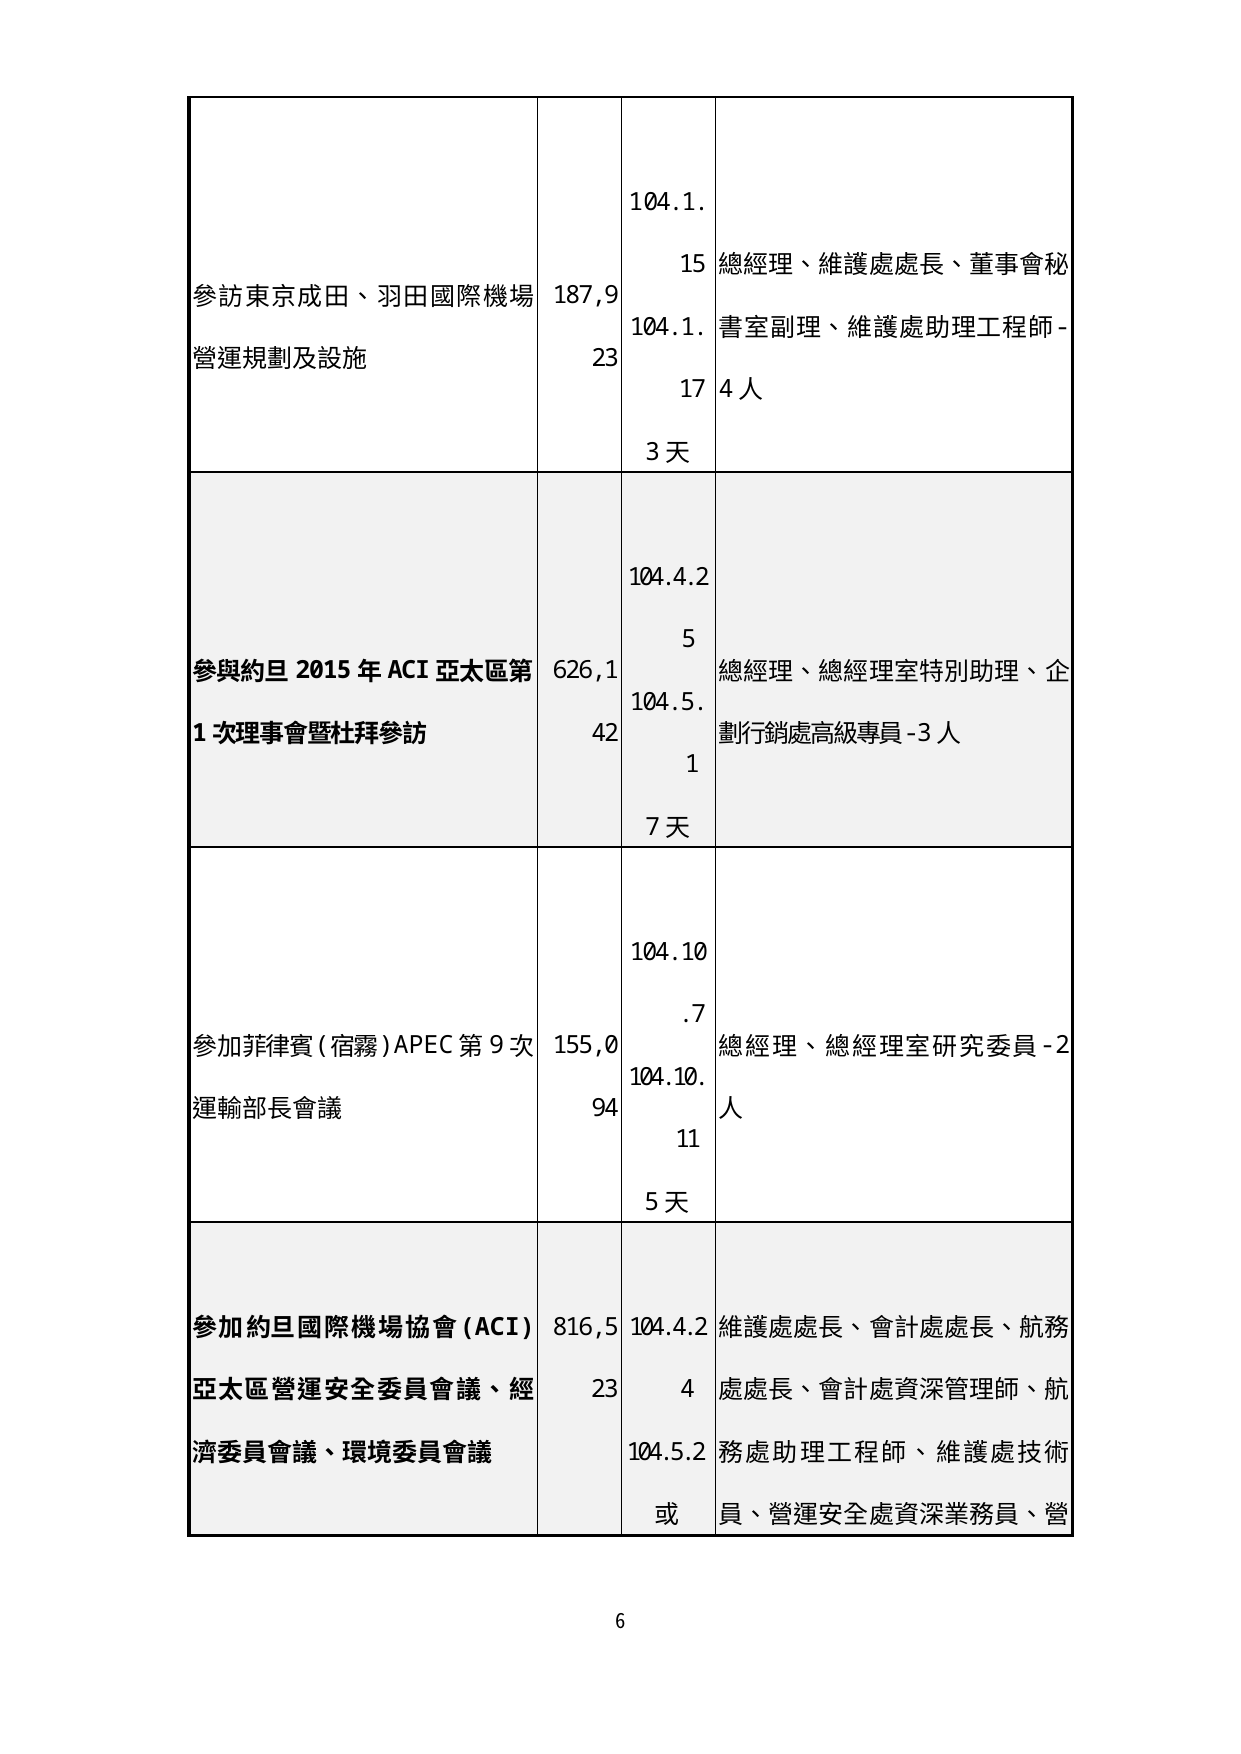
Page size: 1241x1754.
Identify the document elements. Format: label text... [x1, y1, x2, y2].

table_cell 維護處處長、會計處處長、航務處處長、會計處資深管理師、航務處助理工程師、維護處技術員、營運安全處資深業務員、營 [716, 1223, 1071, 1534]
table_cell 參訪東京成田、羽田國際機場營運規劃及設施 [191, 98, 537, 471]
table_cell 參加約旦國際機場協會(ACI)亞太區營運安全委員會議、經濟委員會議、環境委員會議 [191, 1223, 537, 1534]
table_cell 155,094 [538, 848, 621, 1221]
table_cell 104.4.24 104.5.2 或 [622, 1223, 715, 1534]
table_cell 816,523 [538, 1223, 621, 1534]
table_cell 參與約旦2015年ACI亞太區第1次理事會暨杜拜參訪 [191, 473, 537, 846]
table_cell 參加菲律賓(宿霧)APEC第9次運輸部長會議 [191, 848, 537, 1221]
table_cell 總經理、總經理室特別助理、企劃行銷處高級專員-3人 [716, 473, 1071, 846]
table_cell 626,142 [538, 473, 621, 846]
table_cell 104.1.15 104.1.17 3天 [622, 98, 715, 471]
table_cell 104.4.25 104.5.1 7天 [622, 473, 715, 846]
table_cell 總經理、維護處處長、董事會秘書室副理、維護處助理工程師-4人 [716, 98, 1071, 471]
table_cell 187,923 [538, 98, 621, 471]
table_cell 總經理、總經理室研究委員-2人 [716, 848, 1071, 1221]
table_cell 104.10.7 104.10.11 5天 [622, 848, 715, 1221]
